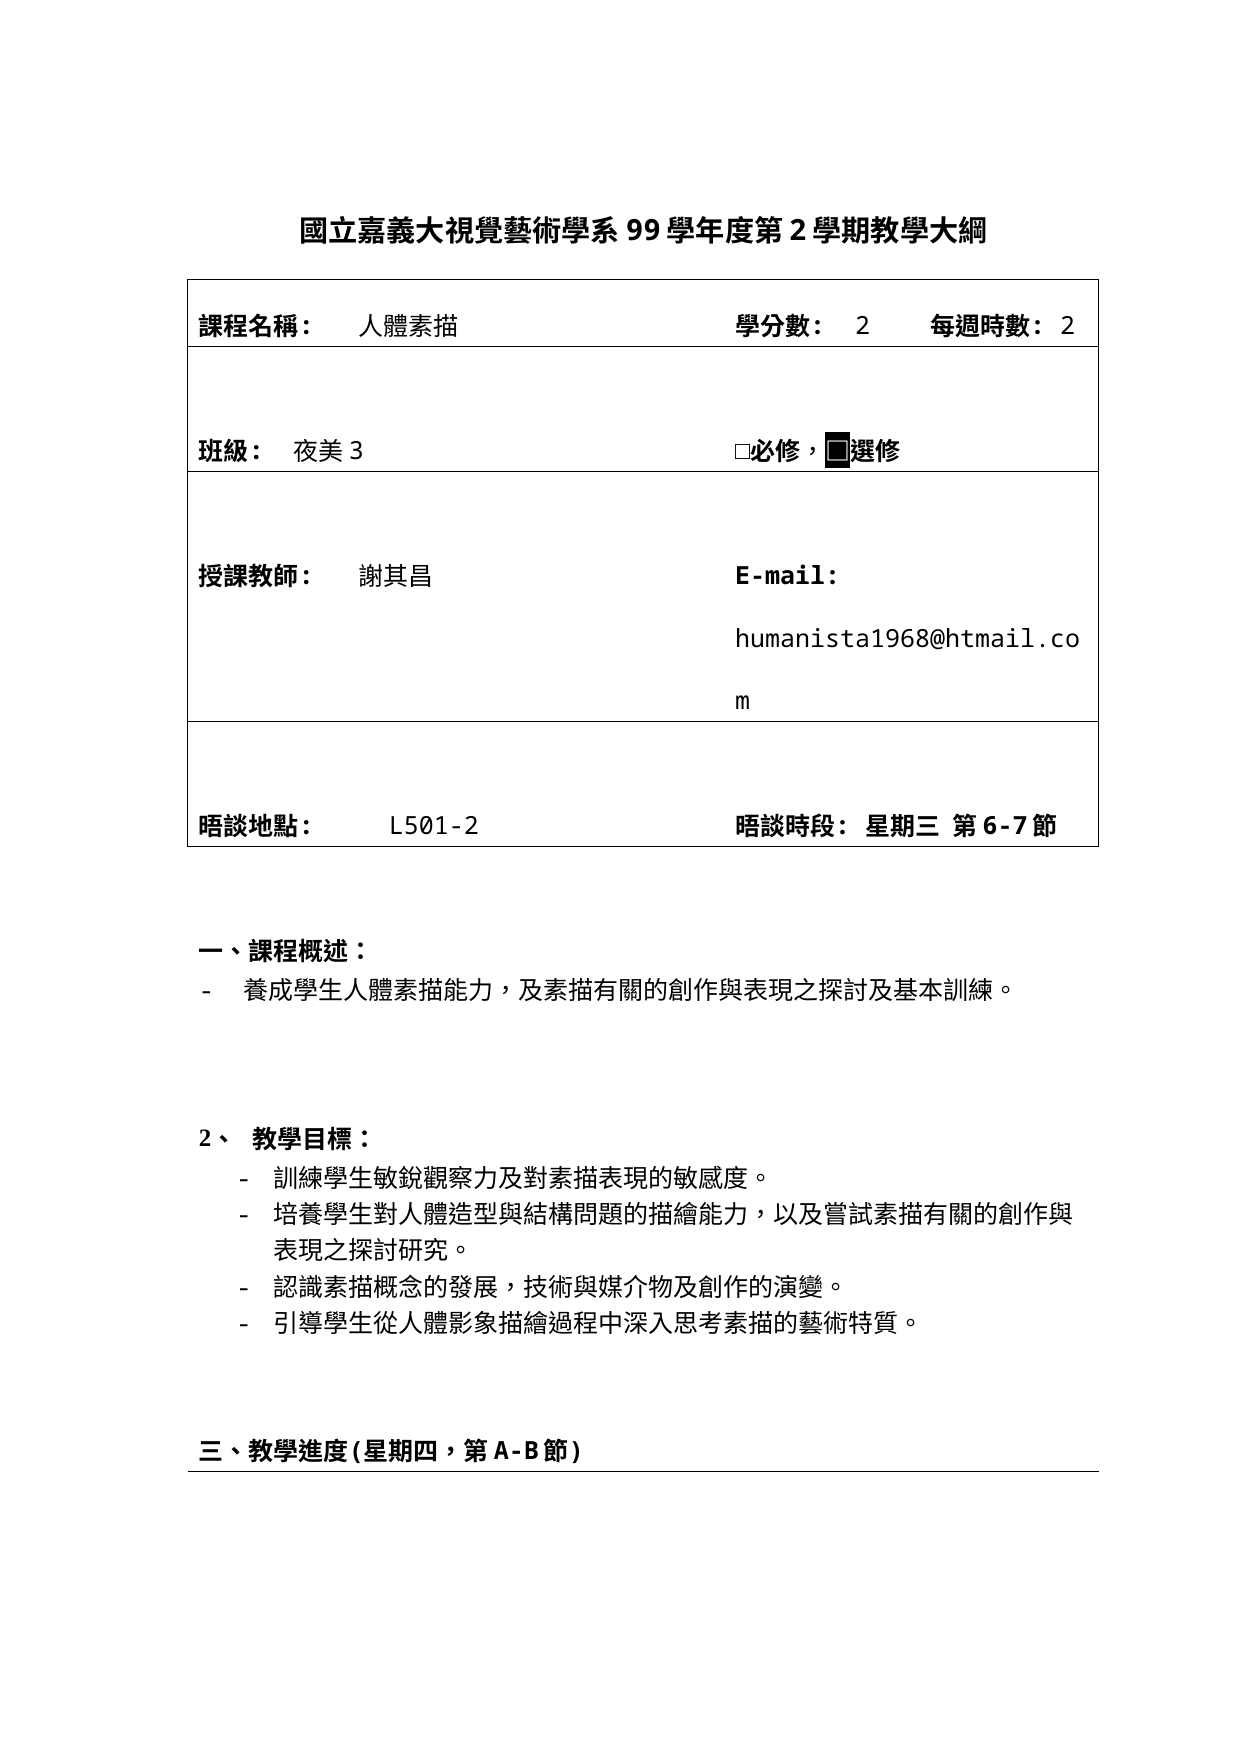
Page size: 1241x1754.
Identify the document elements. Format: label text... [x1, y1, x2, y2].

table_cell 課程名稱: 人體素描 [188, 280, 724, 346]
table_cell 教學目標： 訓練學生敏銳觀察力及對素描表現的敏感度。 培養學生對人體造型與結構問題的描繪能力，以及嘗試素描有關的創作與表現之探討研究。 認識素描概念的發展，技術與媒介物及創作的演變。 引導學生從人體影象描繪過程中深入思考素描的藝術特質。 [188, 1096, 1099, 1408]
table_cell E-mail: humanista1968@htmail.com [724, 472, 1098, 721]
table_cell [870, 1408, 1099, 1471]
table_cell 晤談地點: L501-2 [188, 722, 724, 846]
table_cell 三、教學進度(星期四，第A-B節) [188, 1408, 870, 1471]
table_header 國立嘉義大視覺藝術學系99學年度第2學期教學大綱 [188, 158, 1099, 279]
table_cell 學分數: 2 每週時數: 2 [724, 280, 1098, 346]
table_cell □必修，□選修 [724, 347, 1098, 471]
table_cell 一、課程概述： - 養成學生人體素描能力，及素描有關的創作與表現之探討及基本訓練。 [188, 847, 1099, 1096]
table_cell 班級: 夜美3 [188, 347, 724, 471]
table_cell 晤談時段: 星期三 第6-7節 [724, 722, 1098, 846]
table_cell 授課教師: 謝其昌 [188, 472, 724, 721]
